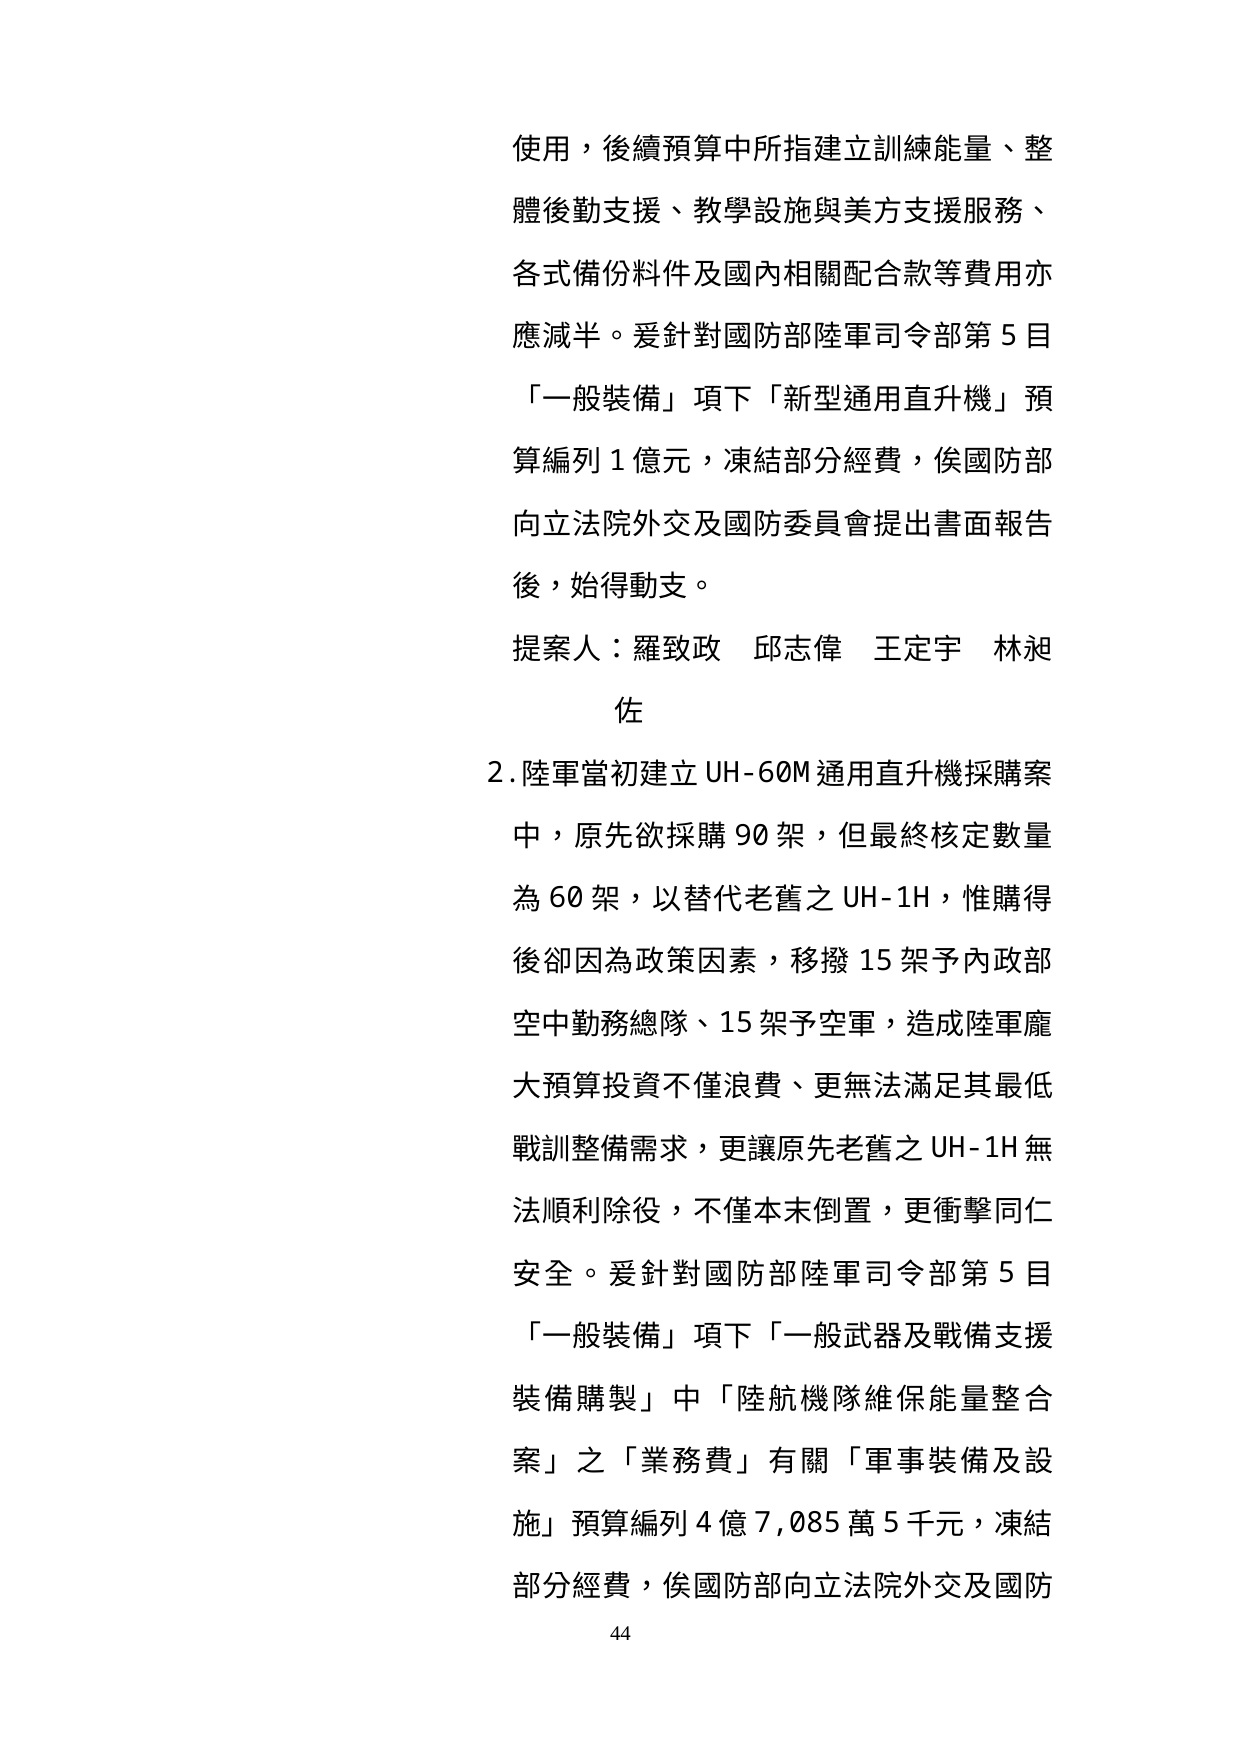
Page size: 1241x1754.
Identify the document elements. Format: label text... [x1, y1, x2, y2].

text 2.陸軍當初建立UH-60M通用直升機採購案中，原先欲採購90架，但最終核定數量為60架，以替代老舊之UH-1H，惟購得後卻因為政策因素，移撥15架予內政部空中勤務總隊、15架予空軍，造成陸軍龐大預算投資不僅浪費、更無法滿足其最低戰訓整備需求，更讓原先老舊之UH-1H無法順利除役，不僅本末倒置，更衝擊同仁安全。爰針對國防部陸軍司令部第5目「一般裝備」項下「一般武器及戰備支援裝備購製」中「陸航機隊維保能量整合案」之「業務費」有關「軍事裝備及設施」預算編列4億7,085萬5千元，凍結部分經費，俟國防部向立法院外交及國防 [486, 730, 1053, 1605]
text 提案人：羅致政 邱志偉 王定宇 林昶佐 [512, 605, 1053, 730]
text 1.經查陸軍建案「新型通用直升機」有預算進度控管不佳、建案規劃相互矛盾之狀況，該計畫係預計於97至109年度編列經費847億3,786萬7千元，向美方採購60架UH_60M型通用直升機，俾利汰除UH_1H型老舊直升機。惟其計畫所購置60架直升機中，前已規劃移撥15架予內政部空中勤務總隊，國防部又於105年度再將其中15部移撥國防部空軍司令部，致國防部陸軍司令部所留UH_60M型通用直升機僅為原規劃數之半數，建案至今僅剩半數留於陸軍使用，與當初陸軍建案規劃「戰備急需」之理由相互矛盾。鑑於國防部不當流用國防部陸軍司令部採購UH_60M通用直升機年度預算4億5,000萬元支付海軍獵雷艦第3期款項，顯見陸軍預算編列浮濫，又因僅剩半數留於陸軍使用，後續預算中所指建立訓練能量、整體後勤支援、教學設施與美方支援服務、各式備份料件及國內相關配合款等費用亦應減半。爰針對國防部陸軍司令部第5目「一般裝備」項下「新型通用直升機」預算編列1億元，凍結部分經費，俟國防部向立法院外交及國防委員會提出書面報告後，始得動支。 [486, 105, 1053, 605]
